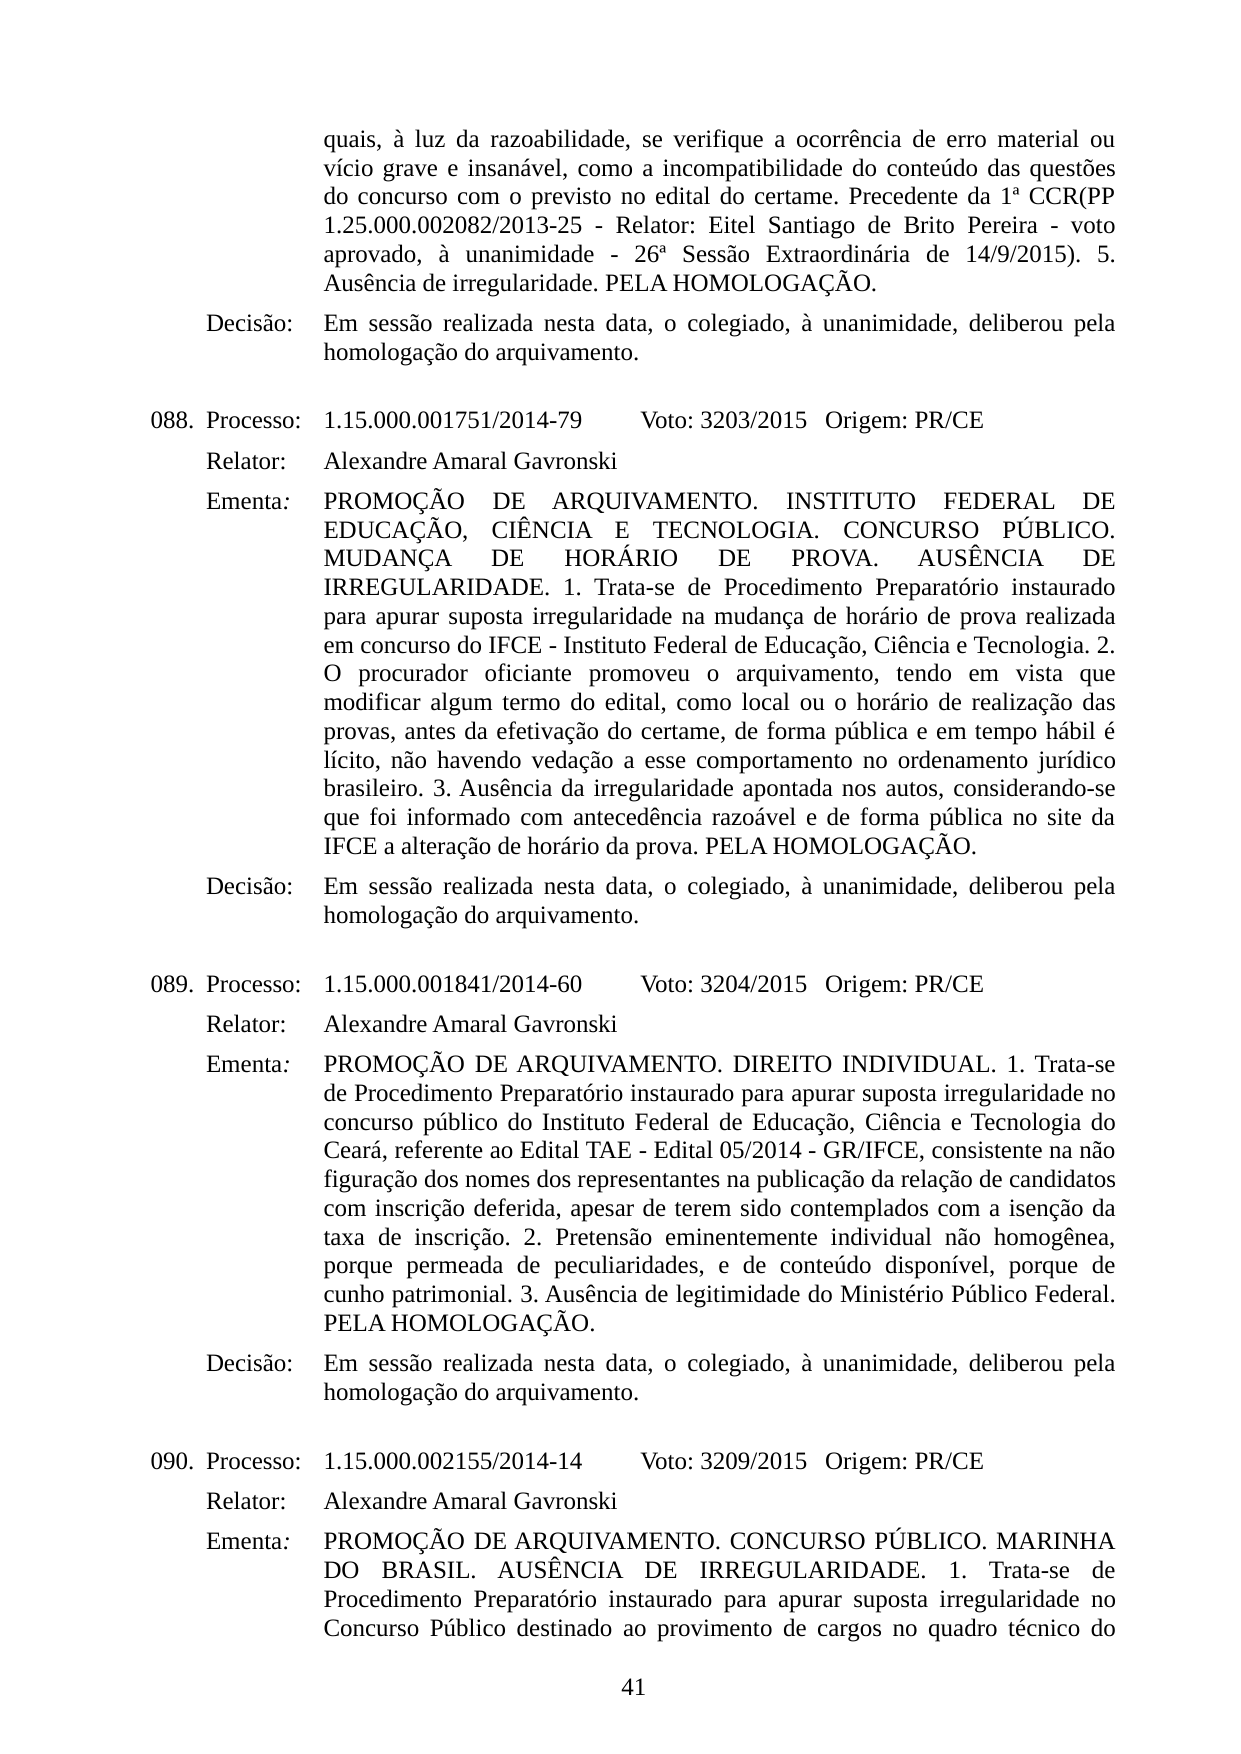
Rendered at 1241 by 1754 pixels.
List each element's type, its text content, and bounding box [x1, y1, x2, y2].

table_cell [200, 118, 318, 302]
table_header Processo: [200, 1440, 318, 1480]
table_cell PROMOÇÃO DE ARQUIVAMENTO. CONCURSO PÚBLICO. MARINHA DO BRASIL. AUSÊNCIA DE IRREGULARIDADE. 1. Trata-se de Procedimento Preparatório instaurado para apurar suposta irregularidade no Concurso Público destinado ao provimento de cargos no quadro técnico do [318, 1521, 1122, 1647]
table_header 1.15.000.002155/2014-14 [318, 1440, 634, 1480]
table_cell Ementa: [200, 1521, 318, 1647]
table_cell [145, 118, 200, 302]
table_cell Alexandre Amaral Gavronski [318, 1003, 1122, 1043]
table_cell Em sessão realizada nesta data, o colegiado, à unanimidade, deliberou pela homologação do arquivamento. [318, 302, 1122, 371]
table_header Processo: [200, 400, 318, 440]
table_cell Relator: [200, 440, 318, 480]
table_header Voto: 3204/2015 [635, 963, 819, 1003]
table_cell Ementa: [200, 480, 318, 865]
table_cell [145, 865, 200, 934]
table_cell Decisão: [200, 865, 318, 934]
table_cell [145, 1521, 200, 1647]
table_header Origem: PR/CE [819, 400, 1122, 440]
table_header Voto: 3209/2015 [635, 1440, 819, 1480]
table_header 088. [145, 400, 200, 440]
table_cell PROMOÇÃO DE ARQUIVAMENTO. DIREITO INDIVIDUAL. 1. Trata-se de Procedimento Preparatório instaurado para apurar suposta irregularidade no concurso público do Instituto Federal de Educação, Ciência e Tecnologia do Ceará, referente ao Edital TAE - Edital 05/2014 - GR/IFCE, consistente na não figuração dos nomes dos representantes na publicação da relação de candidatos com inscrição deferida, apesar de terem sido contemplados com a isenção da taxa de inscrição. 2. Pretensão eminentemente individual não homogênea, porque permeada de peculiaridades, e de conteúdo disponível, porque de cunho patrimonial. 3. Ausência de legitimidade do Ministério Público Federal. PELA HOMOLOGAÇÃO. [318, 1044, 1122, 1342]
table_cell [145, 440, 200, 480]
table_cell Alexandre Amaral Gavronski [318, 440, 1122, 480]
table_cell [145, 1044, 200, 1342]
table_cell [145, 302, 200, 371]
table_cell [145, 1343, 200, 1411]
table_cell Alexandre Amaral Gavronski [318, 1480, 1122, 1521]
table_cell [145, 480, 200, 865]
table_header Origem: PR/CE [819, 963, 1122, 1003]
table_header Processo: [200, 963, 318, 1003]
table_cell [145, 1480, 200, 1521]
table_header 1.15.000.001841/2014-60 [318, 963, 634, 1003]
table_cell [145, 1003, 200, 1043]
table_cell PROMOÇÃO DE ARQUIVAMENTO. INSTITUTO FEDERAL DE EDUCAÇÃO, CIÊNCIA E TECNOLOGIA. CONCURSO PÚBLICO. MUDANÇA DE HORÁRIO DE PROVA. AUSÊNCIA DE IRREGULARIDADE. 1. Trata-se de Procedimento Preparatório instaurado para apurar suposta irregularidade na mudança de horário de prova realizada em concurso do IFCE - Instituto Federal de Educação, Ciência e Tecnologia. 2. O procurador oficiante promoveu o arquivamento, tendo em vista que modificar algum termo do edital, como local ou o horário de realização das provas, antes da efetivação do certame, de forma pública e em tempo hábil é lícito, não havendo vedação a esse comportamento no ordenamento jurídico brasileiro. 3. Ausência da irregularidade apontada nos autos, considerando-se que foi informado com antecedência razoável e de forma pública no site da IFCE a alteração de horário da prova. PELA HOMOLOGAÇÃO. [318, 480, 1122, 865]
table_cell quais, à luz da razoabilidade, se verifique a ocorrência de erro material ou vício grave e insanável, como a incompatibilidade do conteúdo das questões do concurso com o previsto no edital do certame. Precedente da 1ª CCR(PP 1.25.000.002082/2013-25 - Relator: Eitel Santiago de Brito Pereira - voto aprovado, à unanimidade - 26ª Sessão Extraordinária de 14/9/2015). 5. Ausência de irregularidade. PELA HOMOLOGAÇÃO. [318, 118, 1122, 302]
table_cell Ementa: [200, 1044, 318, 1342]
table_header Origem: PR/CE [819, 1440, 1122, 1480]
table_header Voto: 3203/2015 [635, 400, 819, 440]
table_header 1.15.000.001751/2014-79 [318, 400, 634, 440]
table_cell Relator: [200, 1480, 318, 1521]
table_header 089. [145, 963, 200, 1003]
table_cell Decisão: [200, 302, 318, 371]
table_cell Em sessão realizada nesta data, o colegiado, à unanimidade, deliberou pela homologação do arquivamento. [318, 865, 1122, 934]
table_cell Decisão: [200, 1343, 318, 1411]
table_header 090. [145, 1440, 200, 1480]
table_cell Relator: [200, 1003, 318, 1043]
table_cell Em sessão realizada nesta data, o colegiado, à unanimidade, deliberou pela homologação do arquivamento. [318, 1343, 1122, 1411]
